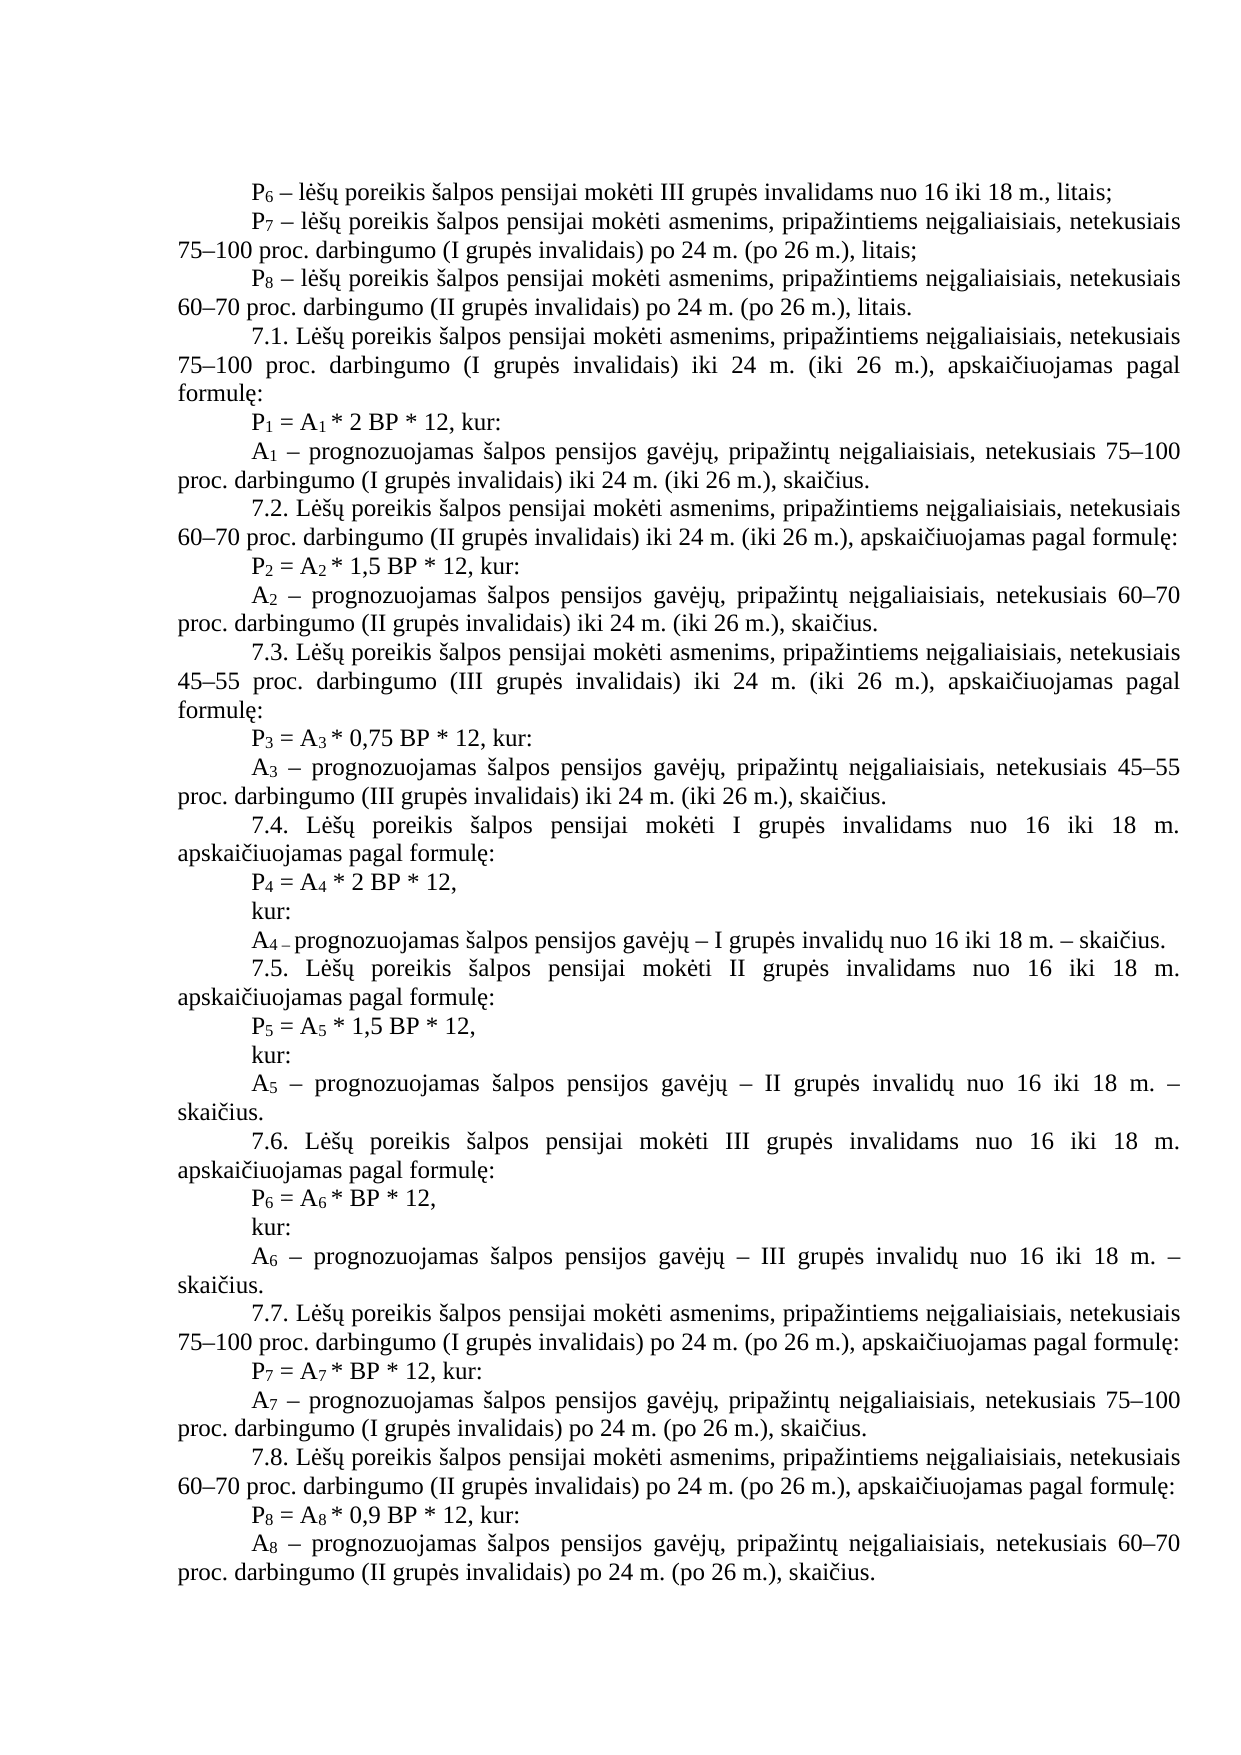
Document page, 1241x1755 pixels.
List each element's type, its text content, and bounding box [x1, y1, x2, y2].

text A7 – prognozuojamas šalpos pensijos gavėjų, pripažintų neįgaliaisiais, netekusiais 75–100 proc. darbingumo (I grupės invalidais) po 24 m. (po 26 m.), skaičius. [177, 1385, 1181, 1442]
text P7 = A7 * BP * 12, kur: [177, 1356, 1181, 1385]
text 7.1. Lėšų poreikis šalpos pensijai mokėti asmenims, pripažintiems neįgaliaisiais, netekusiais 75–100 proc. darbingumo (I grupės invalidais) iki 24 m. (iki 26 m.), apskaičiuojamas pagal formulę: [177, 321, 1181, 407]
text 7.8. Lėšų poreikis šalpos pensijai mokėti asmenims, pripažintiems neįgaliaisiais, netekusiais 60–70 proc. darbingumo (II grupės invalidais) po 24 m. (po 26 m.), apskaičiuojamas pagal formulę: [177, 1442, 1181, 1500]
text 7.2. Lėšų poreikis šalpos pensijai mokėti asmenims, pripažintiems neįgaliaisiais, netekusiais 60–70 proc. darbingumo (II grupės invalidais) iki 24 m. (iki 26 m.), apskaičiuojamas pagal formulę: [177, 493, 1181, 551]
text P2 = A2 * 1,5 BP * 12, kur: [177, 551, 1181, 580]
text 7.6. Lėšų poreikis šalpos pensijai mokėti III grupės invalidams nuo 16 iki 18 m. apskaičiuojamas pagal formulę: [177, 1126, 1181, 1183]
text P6 – lėšų poreikis šalpos pensijai mokėti III grupės invalidams nuo 16 iki 18 m., litais; [177, 177, 1181, 206]
text P3 = A3 * 0,75 BP * 12, kur: [177, 723, 1181, 752]
text P4 = A4 * 2 BP * 12, [177, 867, 1181, 896]
text A3 – prognozuojamas šalpos pensijos gavėjų, pripažintų neįgaliaisiais, netekusiais 45–55 proc. darbingumo (III grupės invalidais) iki 24 m. (iki 26 m.), skaičius. [177, 752, 1181, 810]
text A5 – prognozuojamas šalpos pensijos gavėjų – II grupės invalidų nuo 16 iki 18 m. – skaičius. [177, 1068, 1181, 1126]
text 7.7. Lėšų poreikis šalpos pensijai mokėti asmenims, pripažintiems neįgaliaisiais, netekusiais 75–100 proc. darbingumo (I grupės invalidais) po 24 m. (po 26 m.), apskaičiuojamas pagal formulę: [177, 1298, 1181, 1356]
text 7.5. Lėšų poreikis šalpos pensijai mokėti II grupės invalidams nuo 16 iki 18 m. apskaičiuojamas pagal formulę: [177, 953, 1181, 1011]
text kur: [177, 1212, 1181, 1241]
text kur: [177, 1040, 1181, 1068]
text A4 – prognozuojamas šalpos pensijos gavėjų – I grupės invalidų nuo 16 iki 18 m. – skaičius. [177, 925, 1181, 953]
text P5 = A5 * 1,5 BP * 12, [177, 1011, 1181, 1040]
text P7 – lėšų poreikis šalpos pensijai mokėti asmenims, pripažintiems neįgaliaisiais, netekusiais 75–100 proc. darbingumo (I grupės invalidais) po 24 m. (po 26 m.), litais; [177, 206, 1181, 263]
text A6 – prognozuojamas šalpos pensijos gavėjų – III grupės invalidų nuo 16 iki 18 m. – skaičius. [177, 1241, 1181, 1298]
text 7.3. Lėšų poreikis šalpos pensijai mokėti asmenims, pripažintiems neįgaliaisiais, netekusiais 45–55 proc. darbingumo (III grupės invalidais) iki 24 m. (iki 26 m.), apskaičiuojamas pagal formulę: [177, 637, 1181, 723]
text kur: [177, 896, 1181, 925]
text A8 – prognozuojamas šalpos pensijos gavėjų, pripažintų neįgaliaisiais, netekusiais 60–70 proc. darbingumo (II grupės invalidais) po 24 m. (po 26 m.), skaičius. [177, 1528, 1181, 1586]
text P8 = A8 * 0,9 BP * 12, kur: [177, 1500, 1181, 1528]
text P6 = A6 * BP * 12, [177, 1183, 1181, 1212]
text A1 – prognozuojamas šalpos pensijos gavėjų, pripažintų neįgaliaisiais, netekusiais 75–100 proc. darbingumo (I grupės invalidais) iki 24 m. (iki 26 m.), skaičius. [177, 436, 1181, 493]
text P1 = A1 * 2 BP * 12, kur: [177, 407, 1181, 436]
text A2 – prognozuojamas šalpos pensijos gavėjų, pripažintų neįgaliaisiais, netekusiais 60–70 proc. darbingumo (II grupės invalidais) iki 24 m. (iki 26 m.), skaičius. [177, 580, 1181, 637]
text P8 – lėšų poreikis šalpos pensijai mokėti asmenims, pripažintiems neįgaliaisiais, netekusiais 60–70 proc. darbingumo (II grupės invalidais) po 24 m. (po 26 m.), litais. [177, 263, 1181, 321]
text 7.4. Lėšų poreikis šalpos pensijai mokėti I grupės invalidams nuo 16 iki 18 m. apskaičiuojamas pagal formulę: [177, 810, 1181, 867]
